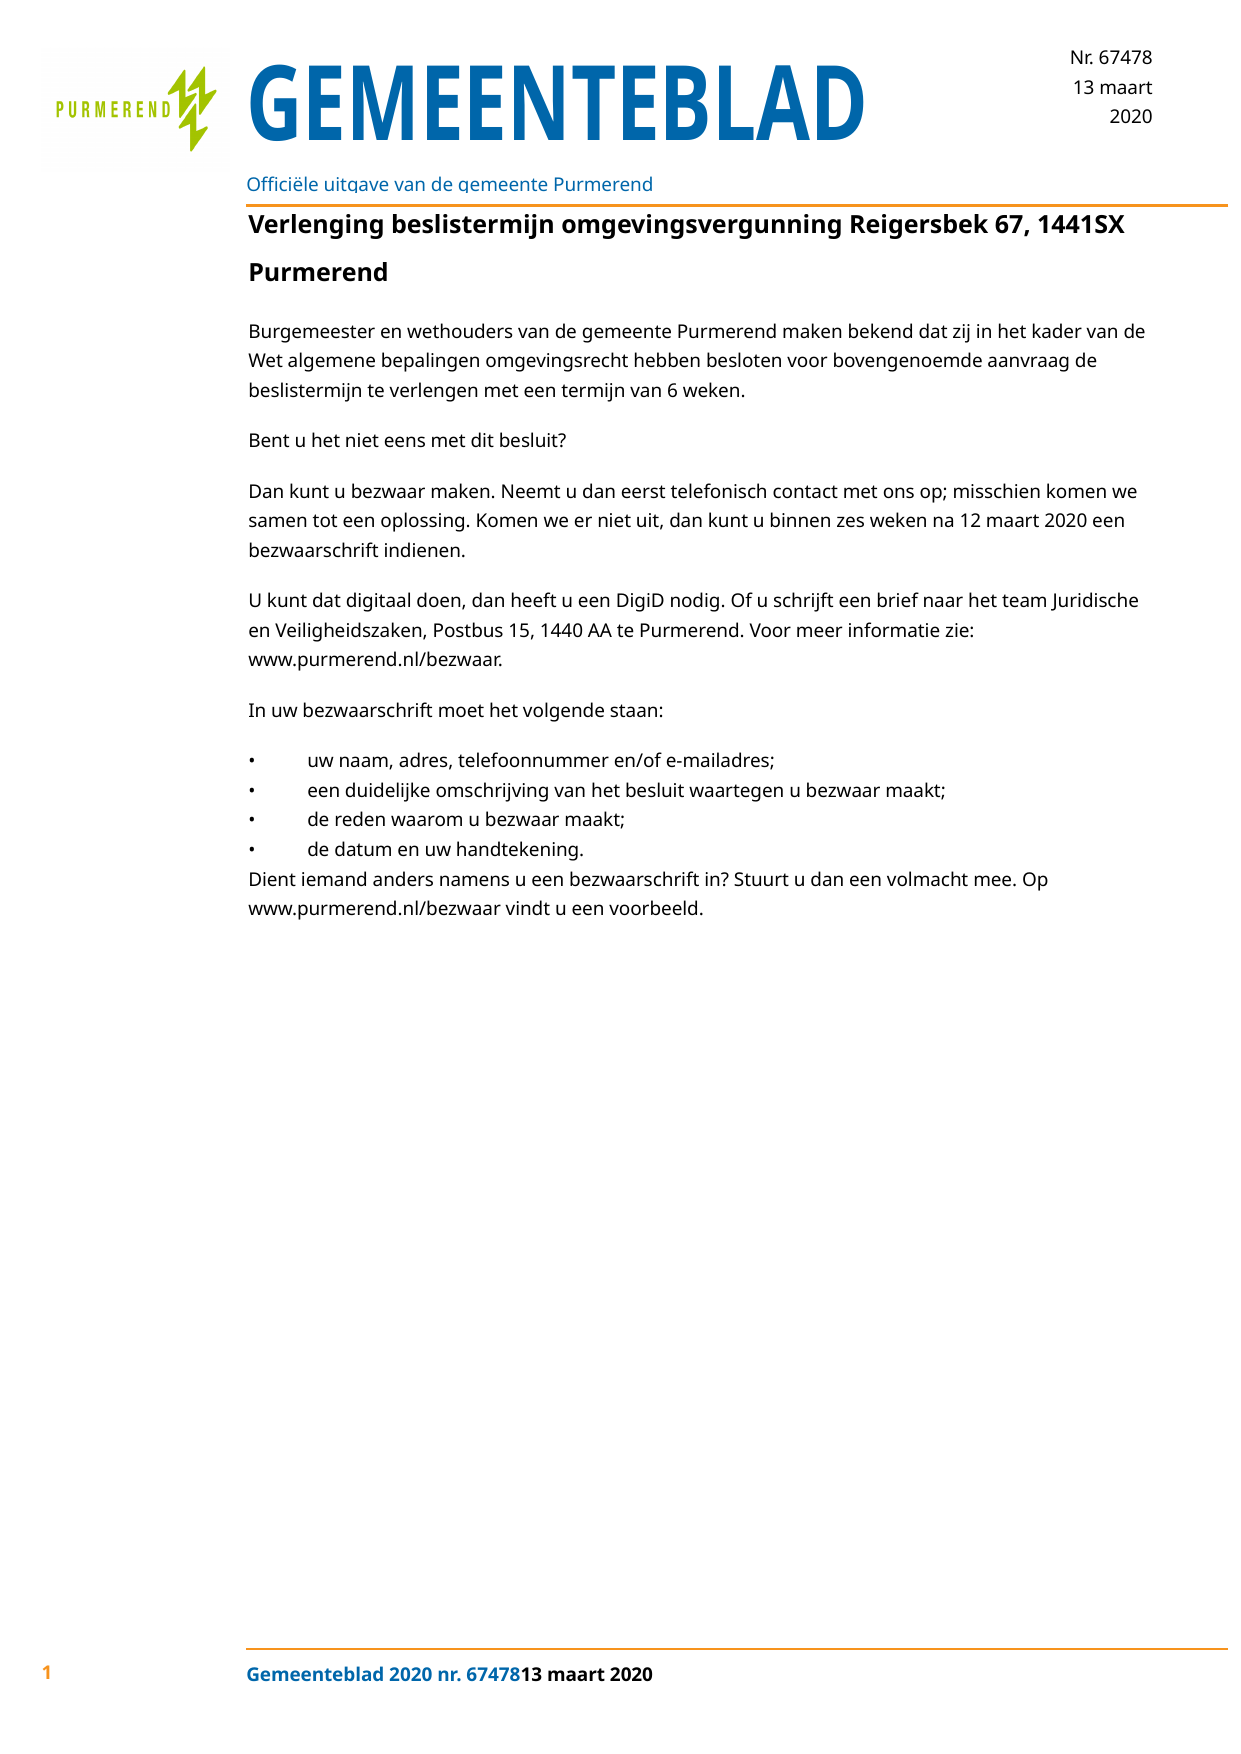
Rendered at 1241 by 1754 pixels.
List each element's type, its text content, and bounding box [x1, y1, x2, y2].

list een duidelijke omschrijving van het besluit waartegen u bezwaar maakt; [248, 777, 1152, 803]
list uw naam, adres, telefoonnummer en/of e-mailadres; [248, 747, 1152, 773]
list de reden waarom u bezwaar maakt; [248, 807, 1152, 832]
text U kunt dat digitaal doen, dan heeft u een DigiD nodig. Of u schrijft een brief naar het team Juridische en Veiligheidszaken, Postbus 15, 1440 AA te Purmerend. Voor meer informatie zie: www.purmerend.nl/bezwaar. [248, 587, 1152, 672]
text Burgemeester en wethouders van de gemeente Purmerend maken bekend dat zij in het kader van de Wet algemene bepalingen omgevingsrecht hebben besloten voor bovengenoemde aanvraag de beslistermijn te verlengen met een termijn van 6 weken. [248, 318, 1152, 403]
list de datum en uw handtekening. [248, 836, 1152, 862]
text In uw bezwaarschrift moet het volgende staan: [248, 697, 1152, 723]
text Verlenging beslistermijn omgevingsvergunning Reigersbek 67, 1441SX Purmerend [248, 207, 1152, 288]
picture [41, 47, 231, 172]
text Dient iemand anders namens u een bezwaarschrift in? Stuurt u dan een volmacht mee. Op www.purmerend.nl/bezwaar vindt u een voorbeeld. [248, 866, 1152, 921]
text Bent u het niet eens met dit besluit? [248, 427, 1152, 453]
text Dan kunt u bezwaar maken. Neemt u dan eerst telefonisch contact met ons op; misschien komen we samen tot een oplossing. Komen we er niet uit, dan kunt u binnen zes weken na 12 maart 2020 een bezwaarschrift indienen. [248, 478, 1152, 563]
